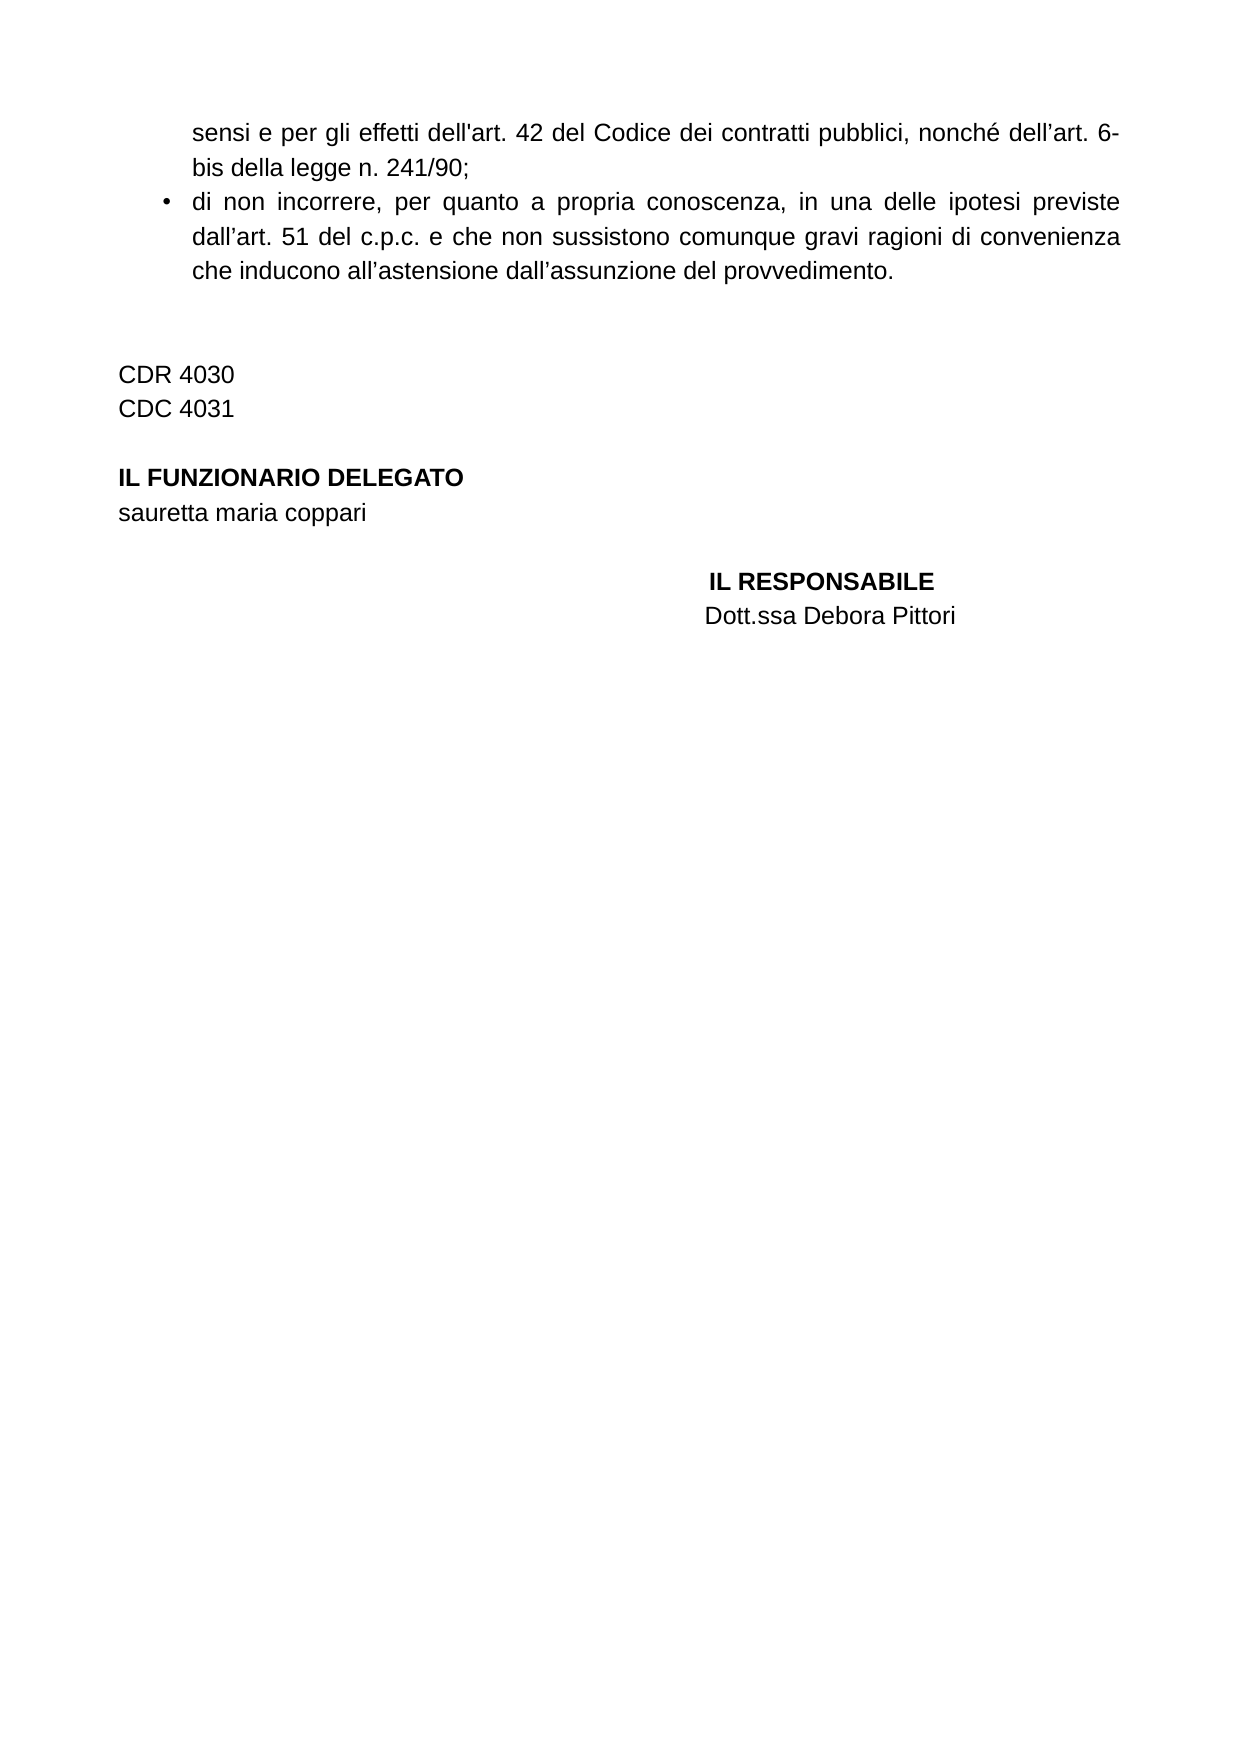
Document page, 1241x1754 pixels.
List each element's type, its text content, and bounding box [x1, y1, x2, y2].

text Dott.ssa Debora Pittori [118, 601, 1122, 630]
text IL FUNZIONARIO DELEGATO [118, 463, 1122, 492]
list sensi e per gli effetti dell'art. 42 del Codice dei contratti pubblici, nonché dell’art. 6-bis della legge n. 241/90; [162, 118, 1122, 181]
list di non incorrere, per quanto a propria conoscenza, in una delle ipotesi previste dall’art. 51 del c.p.c. e che non sussistono comunque gravi ragioni di convenienza che inducono all’astensione dall’assunzione del provvedimento. [162, 187, 1122, 285]
text CDR 4030 [118, 359, 1122, 388]
text CDC 4031 [118, 394, 1122, 423]
text sauretta maria coppari [118, 497, 1122, 526]
text IL RESPONSABILE [118, 566, 1122, 595]
